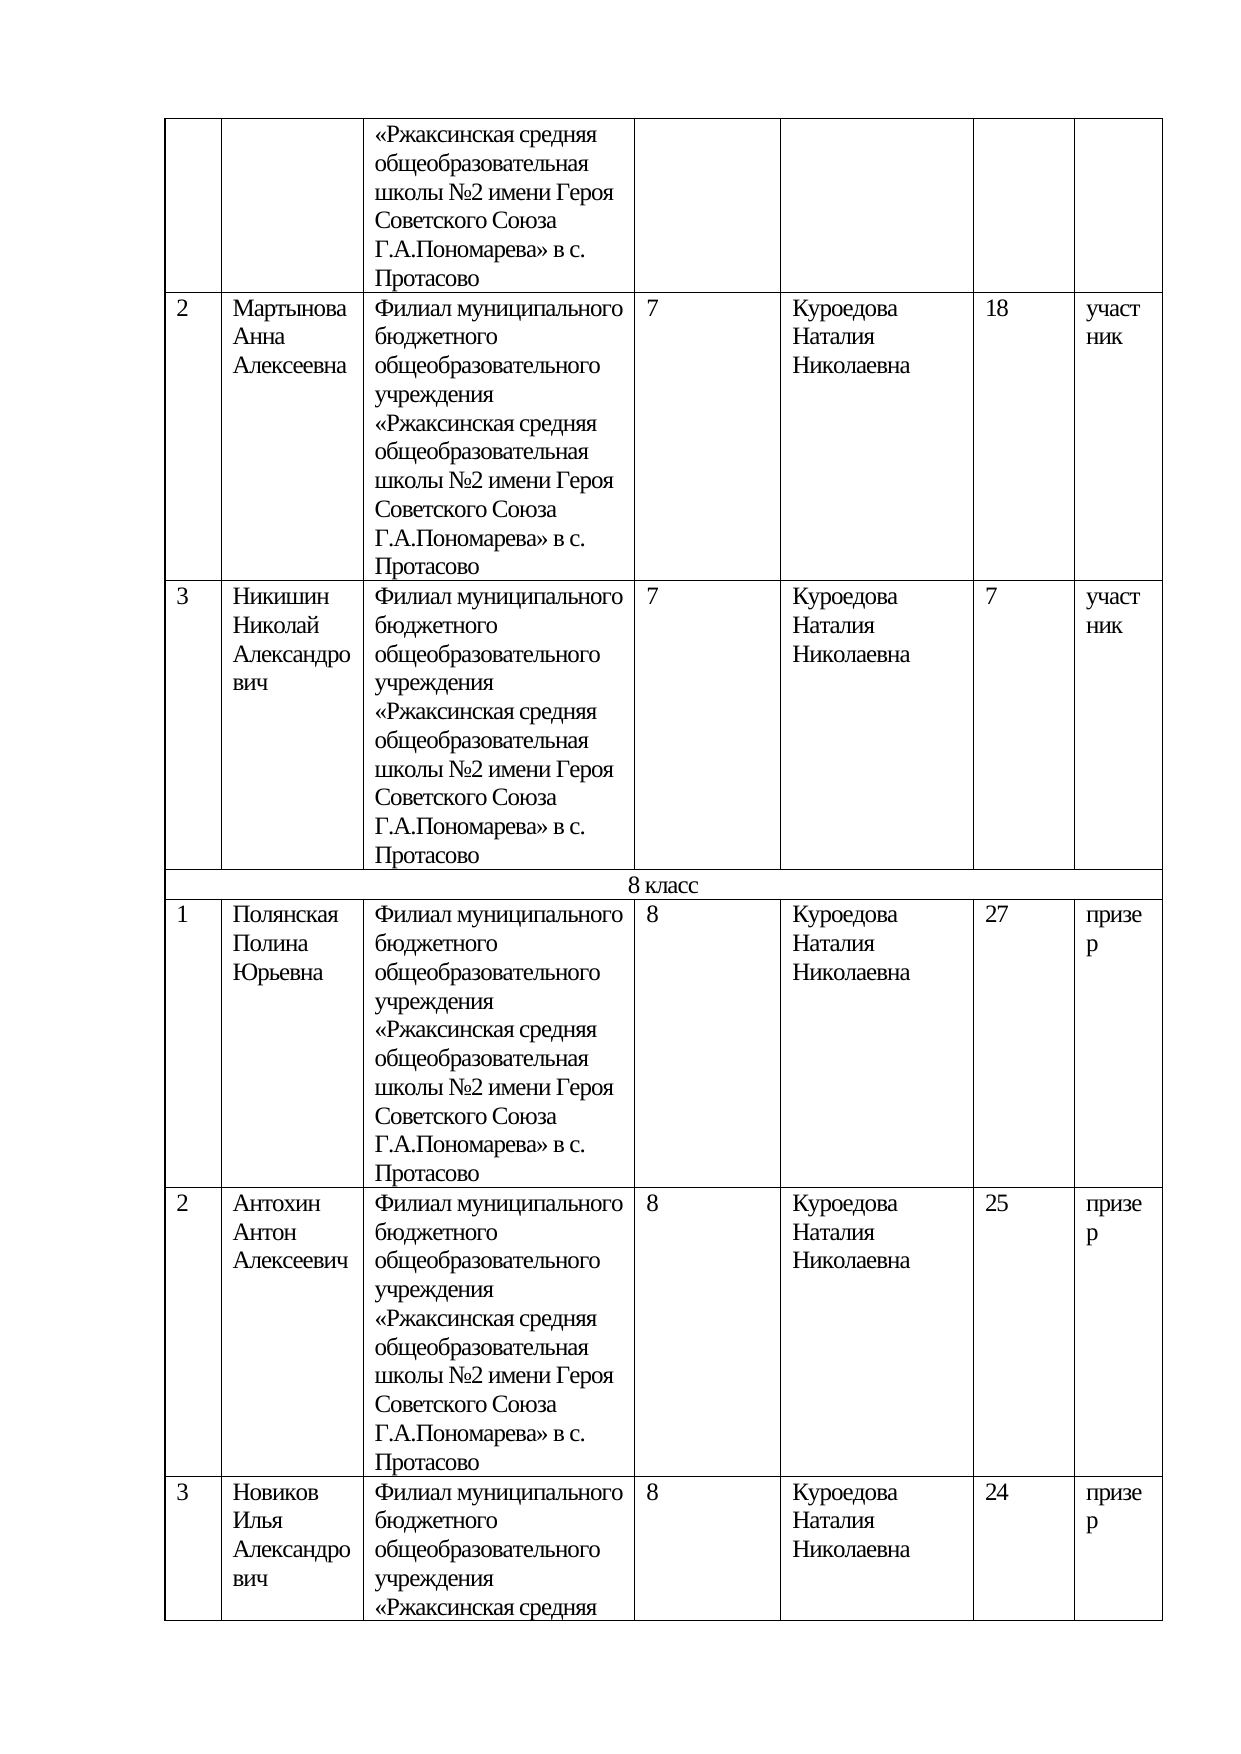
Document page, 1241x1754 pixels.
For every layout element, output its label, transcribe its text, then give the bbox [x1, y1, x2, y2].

table_cell Куроедова Наталия Николаевна [781, 1477, 973, 1620]
table_cell Филиал муниципального бюджетного общеобразовательного учреждения «Ржаксинская средняя [364, 1477, 634, 1620]
table_cell [974, 119, 1074, 292]
table_cell призер [1075, 900, 1162, 1187]
table_cell Филиал муниципального бюджетного общеобразовательного учреждения «Ржаксинская средняя общеобразовательная школы №2 имени Героя Советского Союза Г.А.Пономарева» в с. Протасово [364, 293, 634, 580]
table_cell 8 [635, 1188, 780, 1476]
table_cell 3 [166, 581, 221, 869]
table_cell 1 [166, 900, 221, 1187]
table_cell Куроедова Наталия Николаевна [781, 900, 973, 1187]
table_cell 3 [166, 1477, 221, 1620]
table_cell Мартынова Анна Алексеевна [222, 293, 363, 580]
table_cell 8 [635, 1477, 780, 1620]
table_cell Полянская Полина Юрьевна [222, 900, 363, 1187]
table_cell [781, 119, 973, 292]
table_cell 8 [635, 900, 780, 1187]
table_cell 7 [974, 581, 1074, 869]
table_cell «Ржаксинская средняя общеобразовательная школы №2 имени Героя Советского Союза Г.А.Пономарева» в с. Протасово [364, 119, 634, 292]
table_cell призер [1075, 1477, 1162, 1620]
table_cell Куроедова Наталия Николаевна [781, 293, 973, 580]
table_cell Филиал муниципального бюджетного общеобразовательного учреждения «Ржаксинская средняя общеобразовательная школы №2 имени Героя Советского Союза Г.А.Пономарева» в с. Протасово [364, 900, 634, 1187]
table_cell 7 [635, 581, 780, 869]
table_cell призер [1075, 1188, 1162, 1476]
table_cell 25 [974, 1188, 1074, 1476]
table_cell участник [1075, 293, 1162, 580]
table_cell 7 [635, 293, 780, 580]
table_cell 2 [166, 1188, 221, 1476]
table_cell Куроедова Наталия Николаевна [781, 581, 973, 869]
table_cell [1075, 119, 1162, 292]
table_cell Никишин Николай Александрович [222, 581, 363, 869]
table_cell Филиал муниципального бюджетного общеобразовательного учреждения «Ржаксинская средняя общеобразовательная школы №2 имени Героя Советского Союза Г.А.Пономарева» в с. Протасово [364, 581, 634, 869]
table_cell 18 [974, 293, 1074, 580]
table_cell [222, 119, 363, 292]
table_cell Куроедова Наталия Николаевна [781, 1188, 973, 1476]
table_cell Антохин Антон Алексеевич [222, 1188, 363, 1476]
table_cell Новиков Илья Александрович [222, 1477, 363, 1620]
table_cell [635, 119, 780, 292]
table_cell 27 [974, 900, 1074, 1187]
table_cell 8 класс [166, 870, 1162, 898]
table_cell участник [1075, 581, 1162, 869]
table_cell 2 [166, 293, 221, 580]
table_cell Филиал муниципального бюджетного общеобразовательного учреждения «Ржаксинская средняя общеобразовательная школы №2 имени Героя Советского Союза Г.А.Пономарева» в с. Протасово [364, 1188, 634, 1476]
table_cell 24 [974, 1477, 1074, 1620]
table_cell [166, 119, 221, 292]
